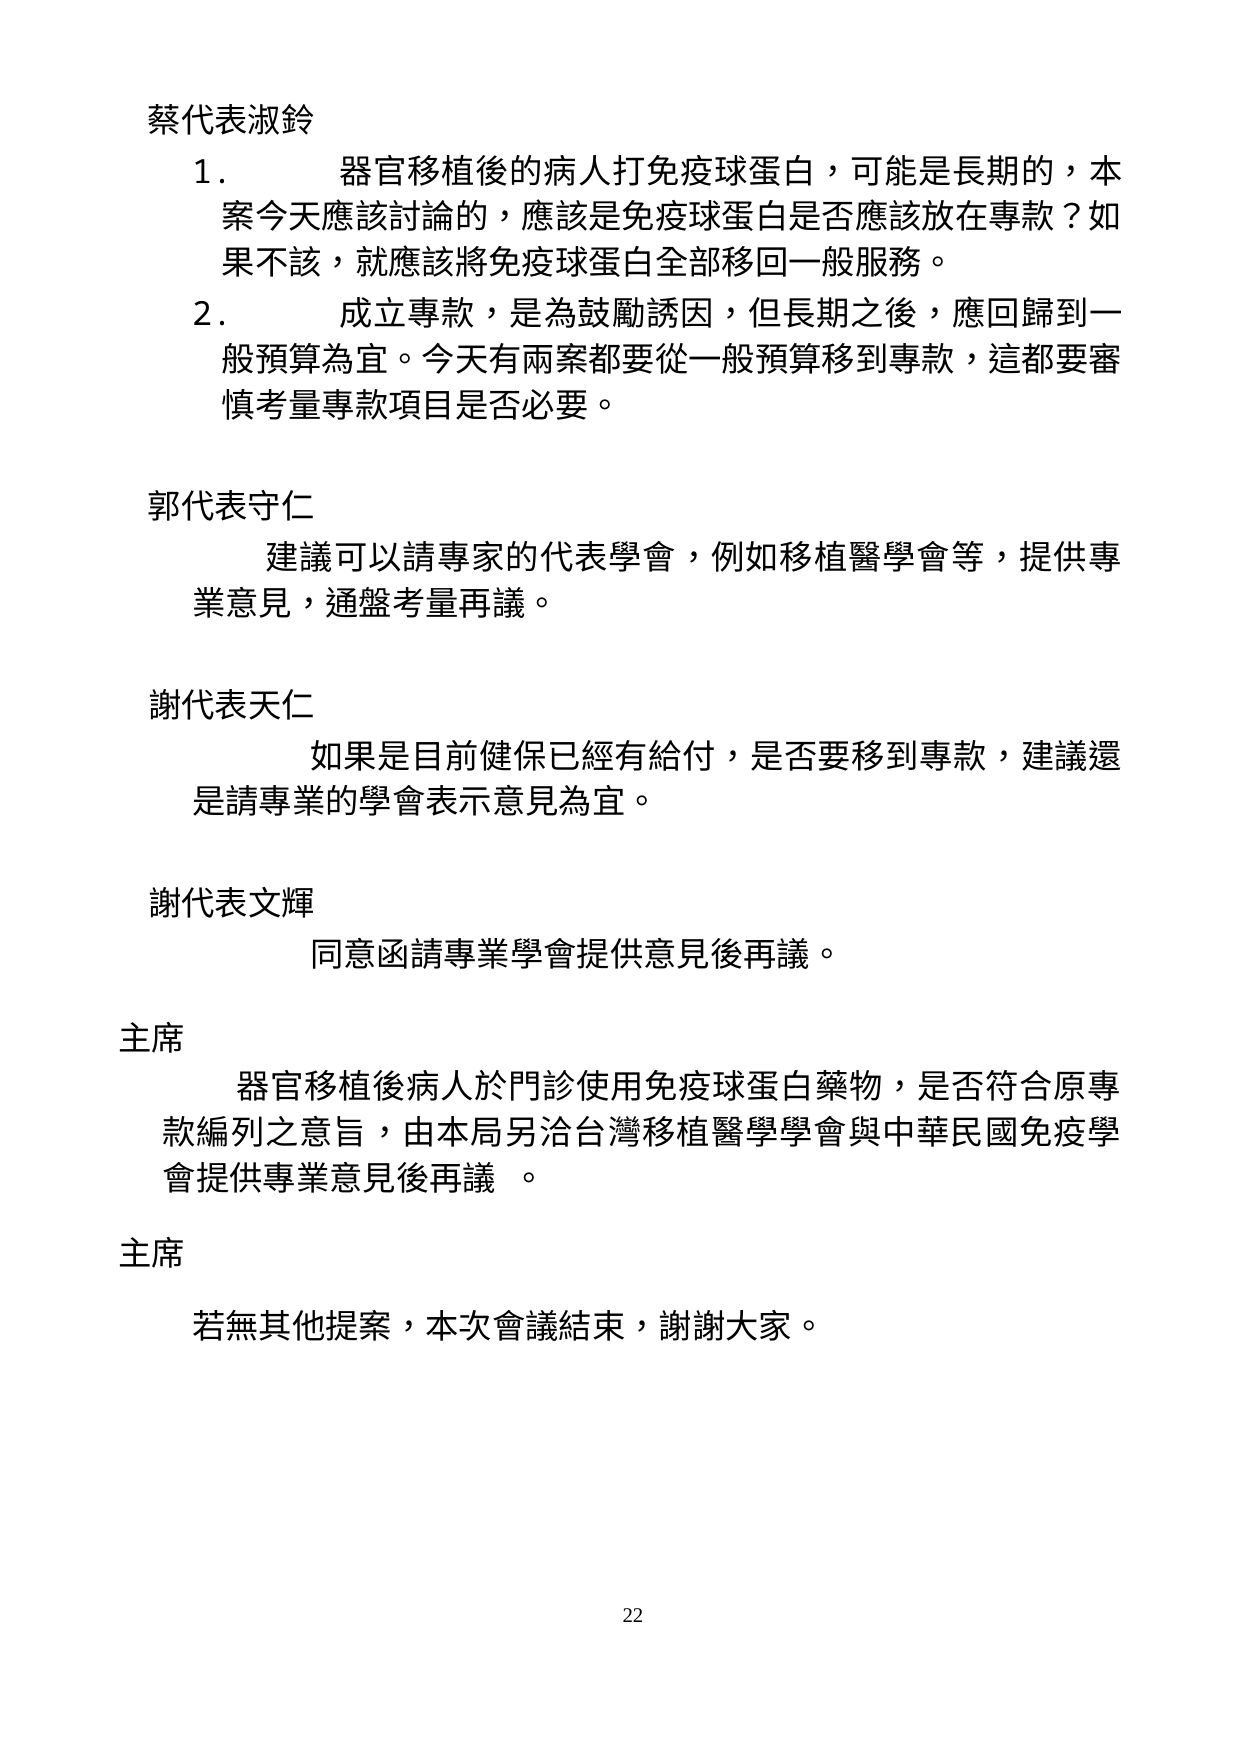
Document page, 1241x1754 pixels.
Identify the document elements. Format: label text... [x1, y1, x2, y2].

text 如果是目前健保已經有給付，是否要移到專款，建議還是請專業的學會表示意見為宜。 [192, 731, 1122, 823]
list 器官移植後的病人打免疫球蛋白，可能是長期的，本案今天應該討論的，應該是免疫球蛋白是否應該放在專款？如果不該，就應該將免疫球蛋白全部移回一般服務。 [192, 146, 1122, 284]
text 若無其他提案，本次會議結束，謝謝大家。 [192, 1283, 1122, 1345]
text 謝代表文輝 [148, 879, 1122, 925]
text 謝代表天仁 [148, 681, 1122, 726]
text 郭代表守仁 [148, 482, 1122, 528]
text 蔡代表淑鈴 [148, 96, 1122, 141]
text 建議可以請專家的代表學會，例如移植醫學會等，提供專業意見，通盤考量再議。 [192, 533, 1122, 625]
text 同意函請專業學會提供意見後再議。 [192, 930, 1122, 976]
text 主席 [118, 994, 1122, 1057]
list 成立專款，是為鼓勵誘因，但長期之後，應回歸到一般預算為宜。今天有兩案都要從一般預算移到專款，這都要審慎考量專款項目是否必要。 [192, 289, 1122, 426]
text 主席 [118, 1210, 1122, 1272]
text 器官移植後病人於門診使用免疫球蛋白藥物，是否符合原專款編列之意旨，由本局另洽台灣移植醫學學會與中華民國免疫學會提供專業意見後再議 。 [162, 1062, 1122, 1199]
